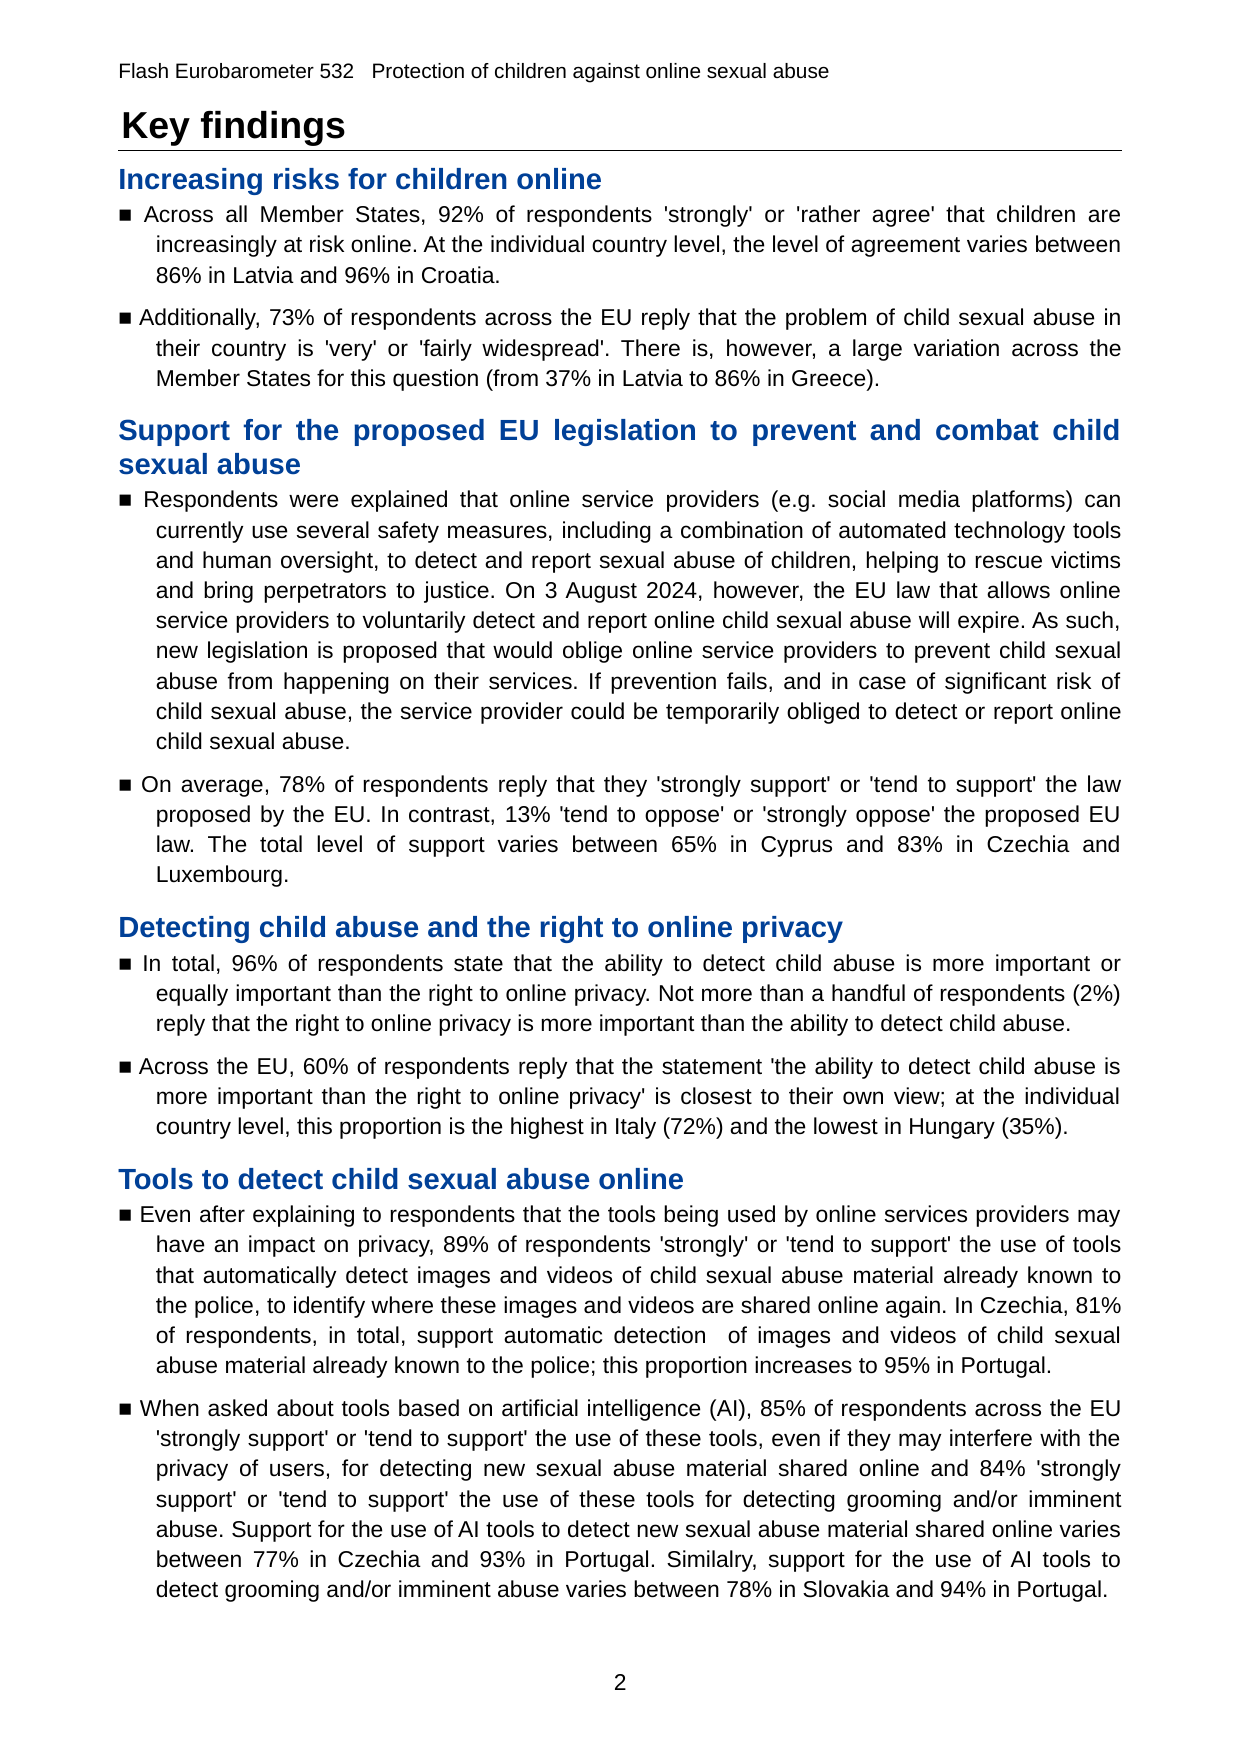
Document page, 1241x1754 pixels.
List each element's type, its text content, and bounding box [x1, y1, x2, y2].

text Increasing risks for children online [118, 162, 1122, 195]
text Detecting child abuse and the right to online privacy [118, 910, 1122, 943]
list ■ Even after explaining to respondents that the tools being used by online services providers may have an impact on privacy, 89% of respondents 'strongly' or 'tend to support' the use of tools that automatically detect images and videos of child sexual abuse material already known to the police, to identify where these images and videos are shared online again. In Czechia, 81% of respondents, in total, support automatic detection of images and videos of child sexual abuse material already known to the police; this proportion increases to 95% in Portugal. [118, 1201, 1122, 1378]
list ■ Additionally, 73% of respondents across the EU reply that the problem of child sexual abuse in their country is 'very' or 'fairly widespread'. There is, however, a large variation across the Member States for this question (from 37% in Latvia to 86% in Greece). [118, 304, 1122, 391]
subtitle Key findings [118, 101, 1122, 150]
text Tools to detect child sexual abuse online [118, 1162, 1122, 1195]
list ■ On average, 78% of respondents reply that they 'strongly support' or 'tend to support' the law proposed by the EU. In contrast, 13% 'tend to oppose' or 'strongly oppose' the proposed EU law. The total level of support varies between 65% in Cyprus and 83% in Czechia and Luxembourg. [118, 771, 1122, 888]
list ■ Across all Member States, 92% of respondents 'strongly' or 'rather agree' that children are increasingly at risk online. At the individual country level, the level of agreement varies between 86% in Latvia and 96% in Croatia. [118, 201, 1122, 288]
list ■ In total, 96% of respondents state that the ability to detect child abuse is more important or equally important than the right to online privacy. Not more than a handful of respondents (2%) reply that the right to online privacy is more important than the ability to detect child abuse. [118, 949, 1122, 1036]
text Support for the proposed EU legislation to prevent and combat child sexual abuse [118, 413, 1122, 480]
list ■ Across the EU, 60% of respondents reply that the statement 'the ability to detect child abuse is more important than the right to online privacy' is closest to their own view; at the individual country level, this proportion is the highest in Italy (72%) and the lowest in Hungary (35%). [118, 1053, 1122, 1139]
list ■ When asked about tools based on artificial intelligence (AI), 85% of respondents across the EU 'strongly support' or 'tend to support' the use of these tools, even if they may interfere with the privacy of users, for detecting new sexual abuse material shared online and 84% 'strongly support' or 'tend to support' the use of these tools for detecting grooming and/or imminent abuse. Support for the use of AI tools to detect new sexual abuse material shared online varies between 77% in Czechia and 93% in Portugal. Similalry, support for the use of AI tools to detect grooming and/or imminent abuse varies between 78% in Slovakia and 94% in Portugal. [118, 1395, 1122, 1602]
list ■ Respondents were explained that online service providers (e.g. social media platforms) can currently use several safety measures, including a combination of automated technology tools and human oversight, to detect and report sexual abuse of children, helping to rescue victims and bring perpetrators to justice. On 3 August 2024, however, the EU law that allows online service providers to voluntarily detect and report online child sexual abuse will expire. As such, new legislation is proposed that would oblige online service providers to prevent child sexual abuse from happening on their services. If prevention fails, and in case of significant risk of child sexual abuse, the service provider could be temporarily obliged to detect or report online child sexual abuse. [118, 486, 1122, 754]
